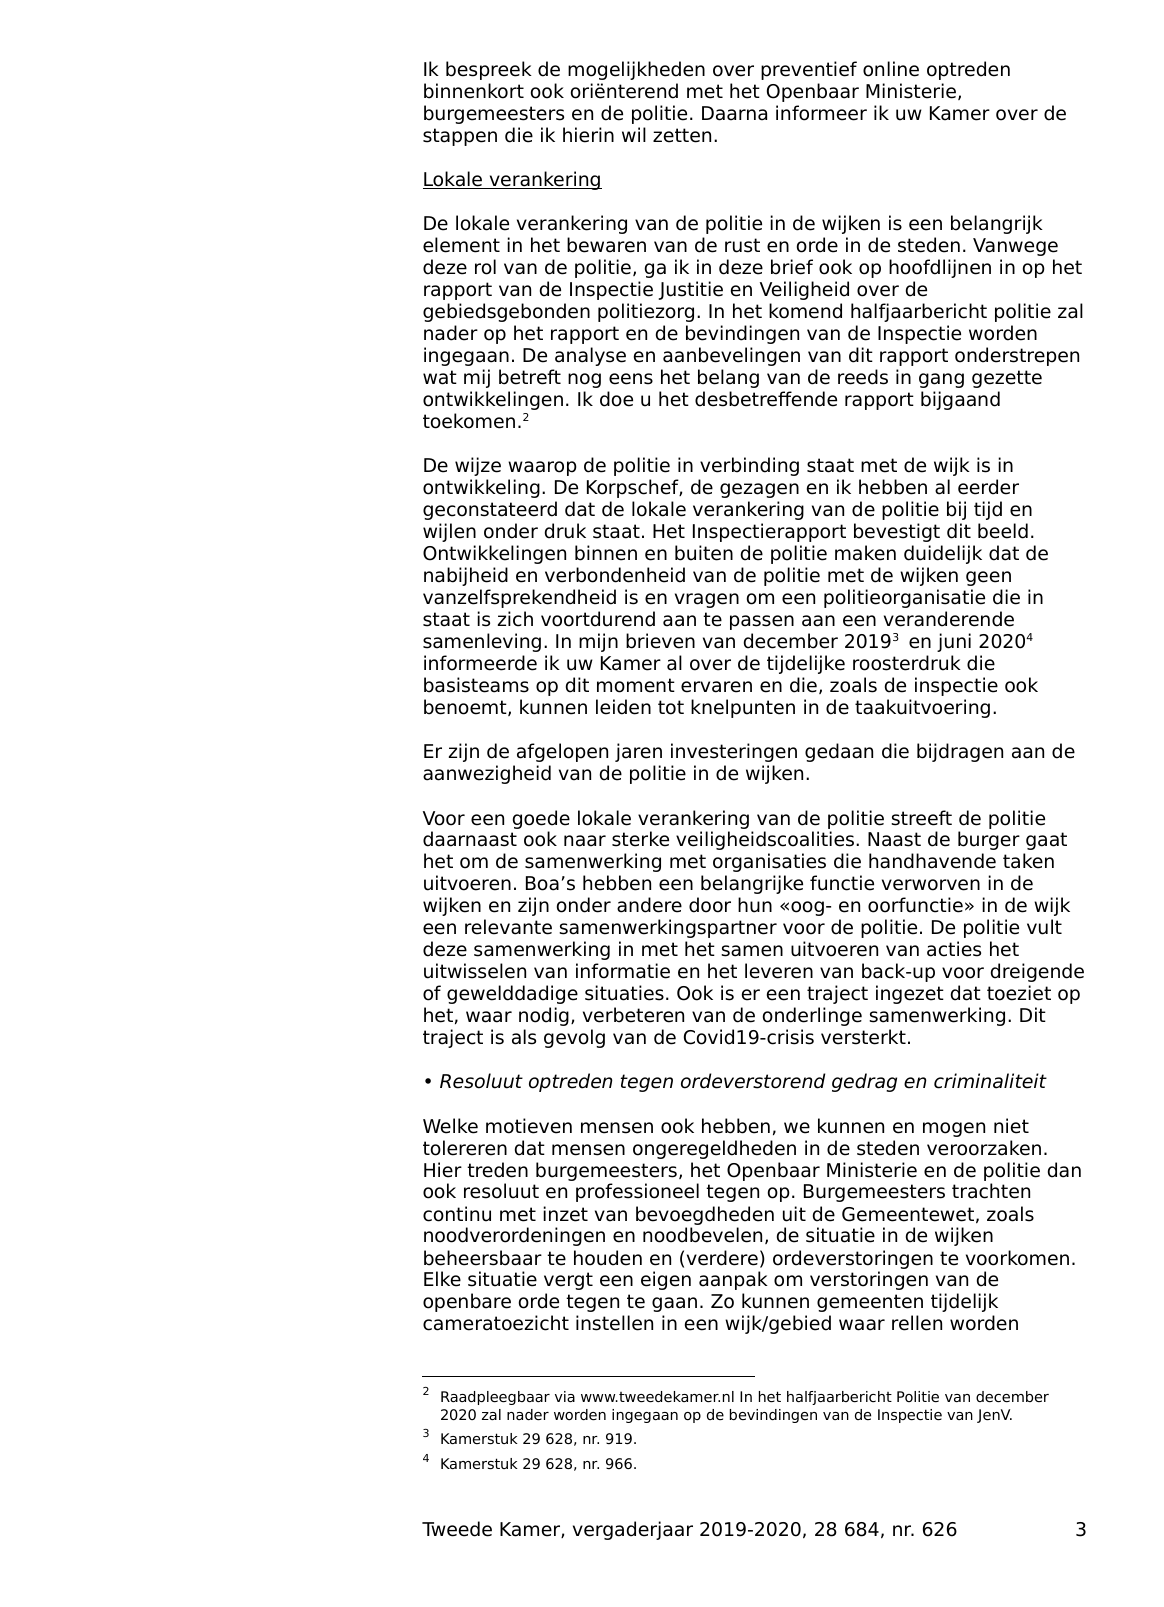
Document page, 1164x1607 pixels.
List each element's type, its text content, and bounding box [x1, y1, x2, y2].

text Er zijn de afgelopen jaren investeringen gedaan die bijdragen aan de aanwezigheid van de politie in de wijken. [422, 741, 1087, 785]
text Raadpleegbaar via www.tweedekamer.nl In het halfjaarbericht Politie van december 2020 zal nader worden ingegaan op de bevindingen van de Inspectie van JenV. [422, 1385, 1087, 1424]
subtitle • Resoluut optreden tegen ordeverstorend gedrag en criminaliteit [422, 1071, 1087, 1093]
text De lokale verankering van de politie in de wijken is een belangrijk element in het bewaren van de rust en orde in de steden. Vanwege deze rol van de politie, ga ik in deze brief ook op hoofdlijnen in op het rapport van de Inspectie Justitie en Veiligheid over de gebiedsgebonden politiezorg. In het komend halfjaarbericht politie zal nader op het rapport en de bevindingen van de Inspectie worden ingegaan. De analyse en aanbevelingen van dit rapport onderstrepen wat mij betreft nog eens het belang van de reeds in gang gezette ontwikkelingen. Ik doe u het desbetreffende rapport bijgaand toekomen. [422, 213, 1087, 433]
text Ik bespreek de mogelijkheden over preventief online optreden binnenkort ook oriënterend met het Openbaar Ministerie, burgemeesters en de politie. Daarna informeer ik uw Kamer over de stappen die ik hierin wil zetten. [422, 59, 1087, 147]
text Voor een goede lokale verankering van de politie streeft de politie daarnaast ook naar sterke veiligheidscoalities. Naast de burger gaat het om de samenwerking met organisaties die handhavende taken uitvoeren. Boa’s hebben een belangrijke functie verworven in de wijken en zijn onder andere door hun «oog- en oorfunctie» in de wijk een relevante samenwerkingspartner voor de politie. De politie vult deze samenwerking in met het samen uitvoeren van acties het uitwisselen van informatie en het leveren van back-up voor dreigende of gewelddadige situaties. Ook is er een traject ingezet dat toeziet op het, waar nodig, verbeteren van de onderlinge samenwerking. Dit traject is als gevolg van de Covid19-crisis versterkt. [422, 807, 1087, 1049]
text Kamerstuk 29 628, nr. 966. [422, 1452, 1087, 1474]
text De wijze waarop de politie in verbinding staat met de wijk is in ontwikkeling. De Korpschef, de gezagen en ik hebben al eerder geconstateerd dat de lokale verankering van de politie bij tijd en wijlen onder druk staat. Het Inspectierapport bevestigt dit beeld. Ontwikkelingen binnen en buiten de politie maken duidelijk dat de nabijheid en verbondenheid van de politie met de wijken geen vanzelfsprekendheid is en vragen om een politieorganisatie die in staat is zich voortdurend aan te passen aan een veranderende samenleving. In mijn brieven van december 2019 en juni 2020 informeerde ik uw Kamer al over de tijdelijke roosterdruk die basisteams op dit moment ervaren en die, zoals de inspectie ook benoemt, kunnen leiden tot knelpunten in de taakuitvoering. [422, 455, 1087, 719]
subtitle Lokale verankering [422, 169, 1087, 191]
text Kamerstuk 29 628, nr. 919. [422, 1427, 1087, 1449]
text Welke motieven mensen ook hebben, we kunnen en mogen niet tolereren dat mensen ongeregeldheden in de steden veroorzaken. Hier treden burgemeesters, het Openbaar Ministerie en de politie dan ook resoluut en professioneel tegen op. Burgemeesters trachten continu met inzet van bevoegdheden uit de Gemeentewet, zoals noodverordeningen en noodbevelen, de situatie in de wijken beheersbaar te houden en (verdere) ordeverstoringen te voorkomen. Elke situatie vergt een eigen aanpak om verstoringen van de openbare orde tegen te gaan. Zo kunnen gemeenten tijdelijk cameratoezicht instellen in een wijk/gebied waar rellen worden [422, 1116, 1087, 1335]
